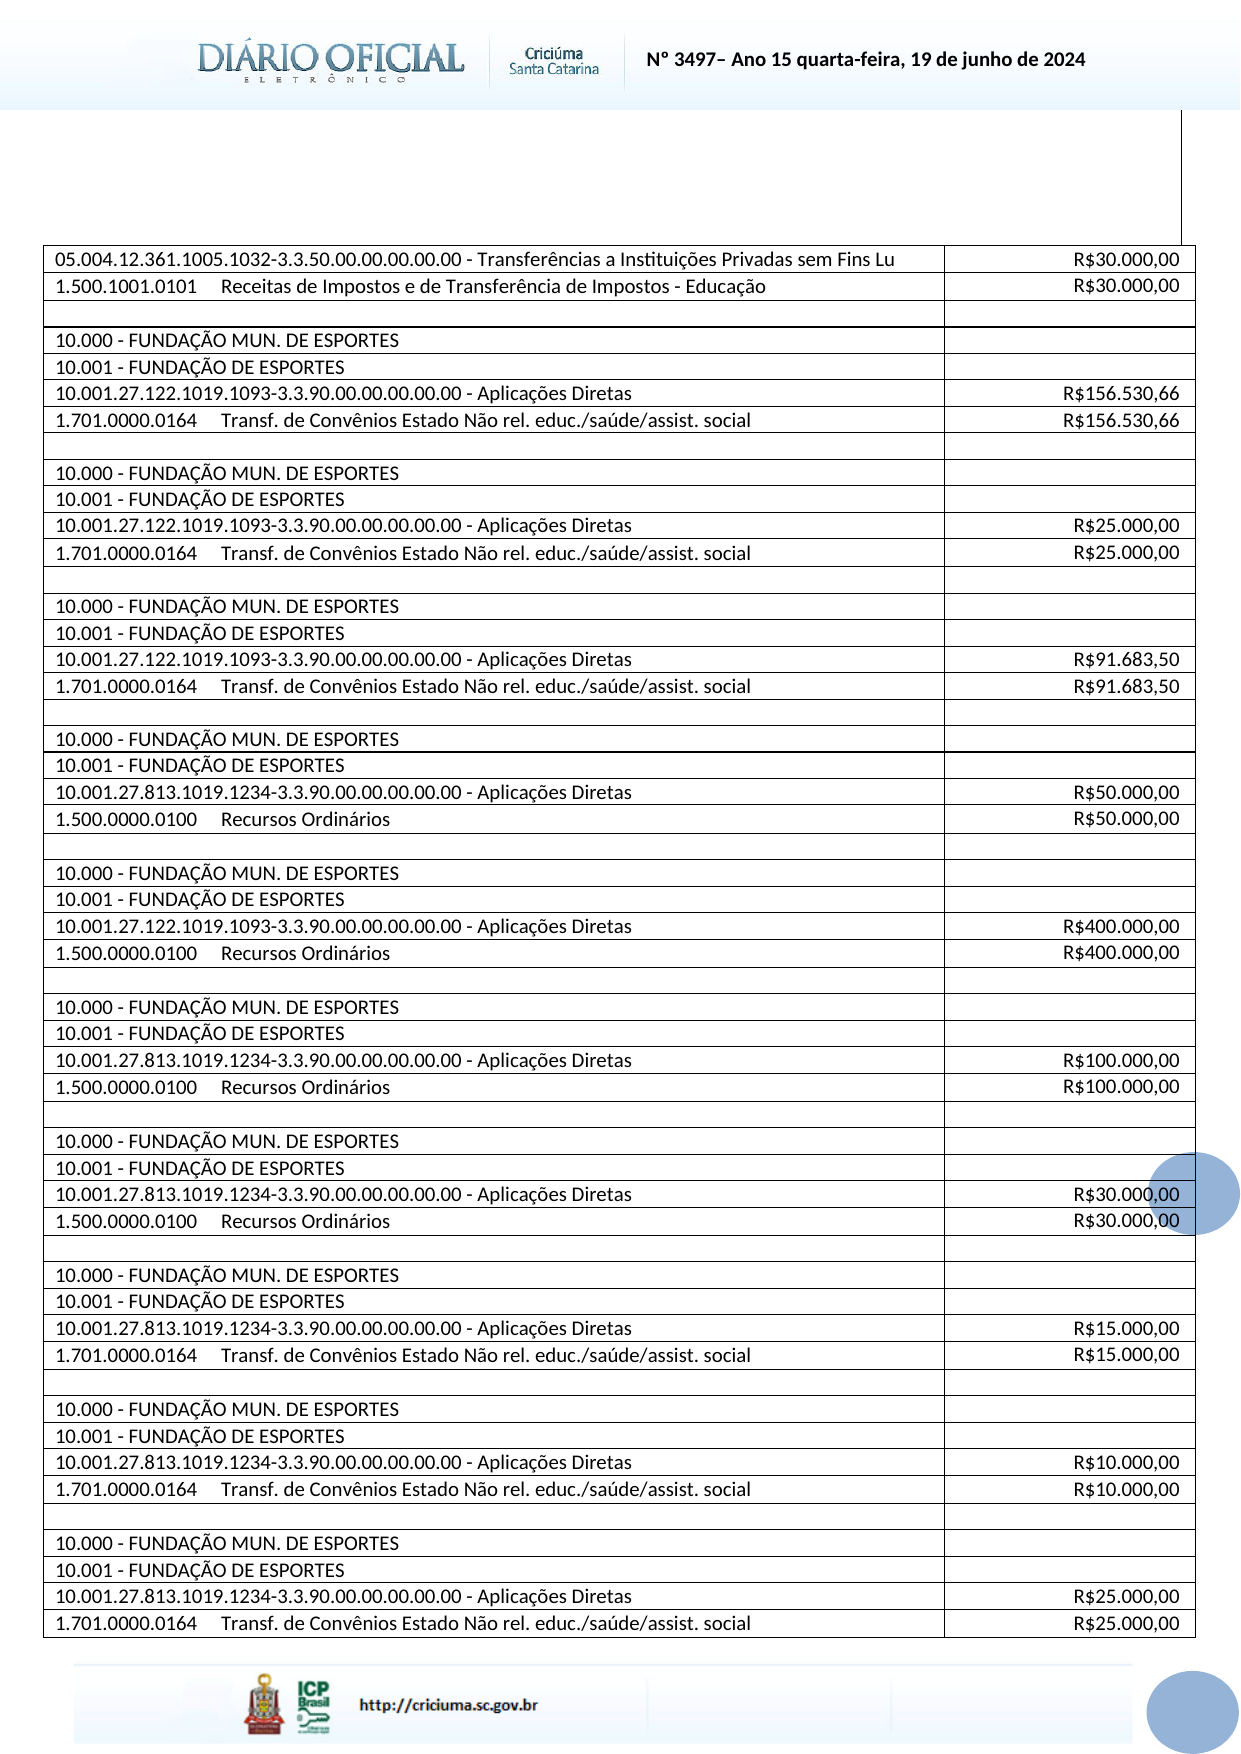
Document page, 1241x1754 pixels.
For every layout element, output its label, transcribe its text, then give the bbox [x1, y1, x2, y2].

table_cell R$50.000,00 [945, 779, 1195, 804]
table_cell [945, 1370, 1195, 1395]
table_cell [44, 940, 55, 967]
table_cell R$156.530,66 [945, 380, 1195, 406]
table_cell [888, 1476, 944, 1503]
table_cell R$25.000,00 [945, 1583, 1195, 1609]
table_cell [945, 433, 1195, 459]
table_cell [945, 834, 1195, 859]
table_cell [888, 1342, 944, 1369]
table_header Receitas de Impostos e de Transferência de Impostos - Educação [221, 273, 888, 300]
table_cell 10.000 - FUNDAÇÃO MUN. DE ESPORTES [44, 1262, 944, 1288]
table_cell 10.000 - FUNDAÇÃO MUN. DE ESPORTES [44, 594, 944, 619]
table_header 1.701.0000.0164 [55, 1476, 221, 1503]
table_cell 10.001.27.122.1019.1093-3.3.90.00.00.00.00.00 - Aplicações Diretas [44, 380, 944, 406]
table_cell [945, 301, 1195, 326]
table_header 1.701.0000.0164 [55, 539, 221, 566]
table_cell [44, 1342, 55, 1369]
table_cell [945, 486, 1195, 512]
table_cell [44, 834, 944, 859]
table_cell R$400.000,00 [945, 913, 1195, 938]
table_cell 10.000 - FUNDAÇÃO MUN. DE ESPORTES [44, 726, 944, 751]
table_cell [888, 1208, 944, 1235]
table_cell [888, 1074, 944, 1101]
table_cell [945, 460, 1195, 485]
table_cell [44, 1208, 55, 1235]
table_header Recursos Ordinários [221, 1208, 888, 1235]
table_header Transf. de Convênios Estado Não rel. educ./saúde/assist. social [221, 1476, 888, 1503]
table_cell 10.000 - FUNDAÇÃO MUN. DE ESPORTES [44, 328, 944, 353]
table_cell [945, 594, 1195, 619]
table_cell [945, 860, 1195, 886]
table_cell [945, 1396, 1195, 1422]
table_cell [44, 805, 944, 833]
table_cell R$25.000,00 [945, 539, 1195, 566]
table_cell [888, 273, 944, 300]
table_cell 10.001 - FUNDAÇÃO DE ESPORTES [44, 1423, 944, 1448]
table_cell [44, 539, 55, 566]
table_cell R$100.000,00 [945, 1074, 1195, 1101]
table_cell [44, 1074, 55, 1101]
table_cell [44, 1370, 944, 1395]
table_cell [945, 1557, 1195, 1582]
table_cell 10.001 - FUNDAÇÃO DE ESPORTES [44, 887, 944, 912]
table_cell 10.000 - FUNDAÇÃO MUN. DE ESPORTES [44, 1396, 944, 1422]
table_cell 10.001 - FUNDAÇÃO DE ESPORTES [44, 620, 944, 646]
table_cell 10.000 - FUNDAÇÃO MUN. DE ESPORTES [44, 860, 944, 886]
table_cell 10.001 - FUNDAÇÃO DE ESPORTES [44, 1557, 944, 1582]
table_cell [945, 620, 1195, 646]
table_cell [945, 726, 1195, 751]
table_cell R$400.000,00 [945, 940, 1195, 967]
table_cell 10.001.27.122.1019.1093-3.3.90.00.00.00.00.00 - Aplicações Diretas [44, 647, 944, 672]
table_cell R$15.000,00 [945, 1315, 1195, 1341]
table_cell [945, 1021, 1195, 1046]
table_cell R$25.000,00 [945, 1610, 1195, 1637]
table_cell 10.001.27.813.1019.1234-3.3.90.00.00.00.00.00 - Aplicações Diretas [44, 779, 944, 804]
table_cell R$30.000,00 [945, 1181, 1149, 1207]
table_cell R$30.000,00 [945, 246, 1195, 272]
table_cell [945, 887, 1195, 912]
table_cell [945, 1530, 1195, 1556]
table_cell 10.001 - FUNDAÇÃO DE ESPORTES [44, 354, 944, 379]
table_header Transf. de Convênios Estado Não rel. educ./saúde/assist. social [221, 1342, 888, 1369]
table_header Transf. de Convênios Estado Não rel. educ./saúde/assist. social [221, 407, 888, 427]
table_cell [945, 1102, 1195, 1127]
table_cell 10.001 - FUNDAÇÃO DE ESPORTES [44, 486, 944, 512]
table_cell [945, 1128, 1195, 1154]
table_header 1.701.0000.0164 [55, 673, 221, 695]
table_cell 10.001.27.813.1019.1234-3.3.90.00.00.00.00.00 - Aplicações Diretas [44, 1583, 944, 1609]
table_cell [945, 1236, 1195, 1261]
table_cell [945, 1155, 1174, 1180]
table_header Transf. de Convênios Estado Não rel. educ./saúde/assist. social [221, 539, 888, 566]
table_header Recursos Ordinários [221, 940, 888, 967]
table_cell R$91.683,50 [945, 673, 1195, 698]
table_header 1.500.0000.0100 [55, 805, 221, 832]
table_cell 10.001.27.813.1019.1234-3.3.90.00.00.00.00.00 - Aplicações Diretas [44, 1047, 944, 1072]
table_cell 10.001.27.122.1019.1093-3.3.90.00.00.00.00.00 - Aplicações Diretas [44, 913, 944, 938]
table_cell 10.001 - FUNDAÇÃO DE ESPORTES [44, 753, 944, 778]
table_cell R$50.000,00 [945, 805, 1195, 833]
table_header 1.500.1001.0101 [55, 273, 221, 300]
table_header 1.701.0000.0164 [55, 407, 221, 427]
table_cell [888, 1610, 944, 1637]
table_cell 10.001.27.813.1019.1234-3.3.90.00.00.00.00.00 - Aplicações Diretas [44, 1181, 944, 1207]
table_cell [44, 407, 944, 432]
table_cell R$15.000,00 [945, 1342, 1195, 1369]
table_header 1.500.0000.0100 [55, 940, 221, 967]
table_cell [44, 1476, 55, 1503]
table_cell [888, 539, 944, 566]
table_cell 10.001 - FUNDAÇÃO DE ESPORTES [44, 1021, 944, 1046]
table_cell [945, 567, 1195, 593]
table_cell 10.001.27.813.1019.1234-3.3.90.00.00.00.00.00 - Aplicações Diretas [44, 1315, 944, 1341]
table_cell [945, 1423, 1195, 1448]
table_cell R$91.683,50 [945, 647, 1195, 672]
table_cell R$100.000,00 [945, 1047, 1195, 1072]
table_cell [945, 700, 1195, 725]
table_cell 10.000 - FUNDAÇÃO MUN. DE ESPORTES [44, 460, 944, 485]
table_header Transf. de Convênios Estado Não rel. educ./saúde/assist. social [221, 1610, 888, 1637]
table_cell [945, 994, 1195, 1019]
table_cell 10.001.27.813.1019.1234-3.3.90.00.00.00.00.00 - Aplicações Diretas [44, 1449, 944, 1475]
table_cell R$156.530,66 [945, 407, 1195, 432]
table_cell [945, 354, 1195, 379]
table_cell [888, 940, 944, 967]
table_header 1.500.0000.0100 [55, 1074, 221, 1101]
table_cell 10.000 - FUNDAÇÃO MUN. DE ESPORTES [44, 994, 944, 1019]
table_cell 10.000 - FUNDAÇÃO MUN. DE ESPORTES [44, 1530, 944, 1556]
table_cell [945, 968, 1195, 993]
table_cell R$30.000,00 [945, 1208, 1183, 1235]
table_cell 10.001 - FUNDAÇÃO DE ESPORTES [44, 1155, 944, 1180]
table_header 1.701.0000.0164 [55, 1610, 221, 1637]
table_cell 05.004.12.361.1005.1032-3.3.50.00.00.00.00.00 - Transferências a Instituições Privadas sem Fins Lu [44, 246, 944, 272]
table_cell [44, 673, 944, 698]
table_cell [945, 1262, 1195, 1288]
table_cell [44, 567, 944, 593]
table_cell R$30.000,00 [945, 273, 1195, 300]
table_cell [44, 700, 944, 725]
table_header 1.701.0000.0164 [55, 1342, 221, 1369]
table_cell 10.001 - FUNDAÇÃO DE ESPORTES [44, 1289, 944, 1314]
table_cell [945, 1504, 1195, 1529]
table_cell R$25.000,00 [945, 513, 1195, 538]
table_header 1.500.0000.0100 [55, 1208, 221, 1235]
table_cell [945, 328, 1195, 353]
table_header Transf. de Convênios Estado Não rel. educ./saúde/assist. social [221, 673, 888, 695]
table_cell [945, 753, 1195, 778]
table_cell [44, 301, 944, 326]
table_cell [44, 1102, 944, 1127]
table_cell R$10.000,00 [945, 1476, 1195, 1503]
table_cell 10.000 - FUNDAÇÃO MUN. DE ESPORTES [44, 1128, 944, 1154]
table_cell [945, 1289, 1195, 1314]
table_cell [44, 1610, 55, 1637]
table_cell [44, 1236, 944, 1261]
table_cell [44, 1504, 944, 1529]
table_cell 10.001.27.122.1019.1093-3.3.90.00.00.00.00.00 - Aplicações Diretas [44, 513, 944, 538]
table_header Recursos Ordinários [221, 805, 888, 832]
table_cell [44, 433, 944, 459]
table_header Recursos Ordinários [221, 1074, 888, 1101]
table_cell [44, 273, 55, 300]
table_cell [44, 968, 944, 993]
table_cell R$10.000,00 [945, 1449, 1195, 1475]
